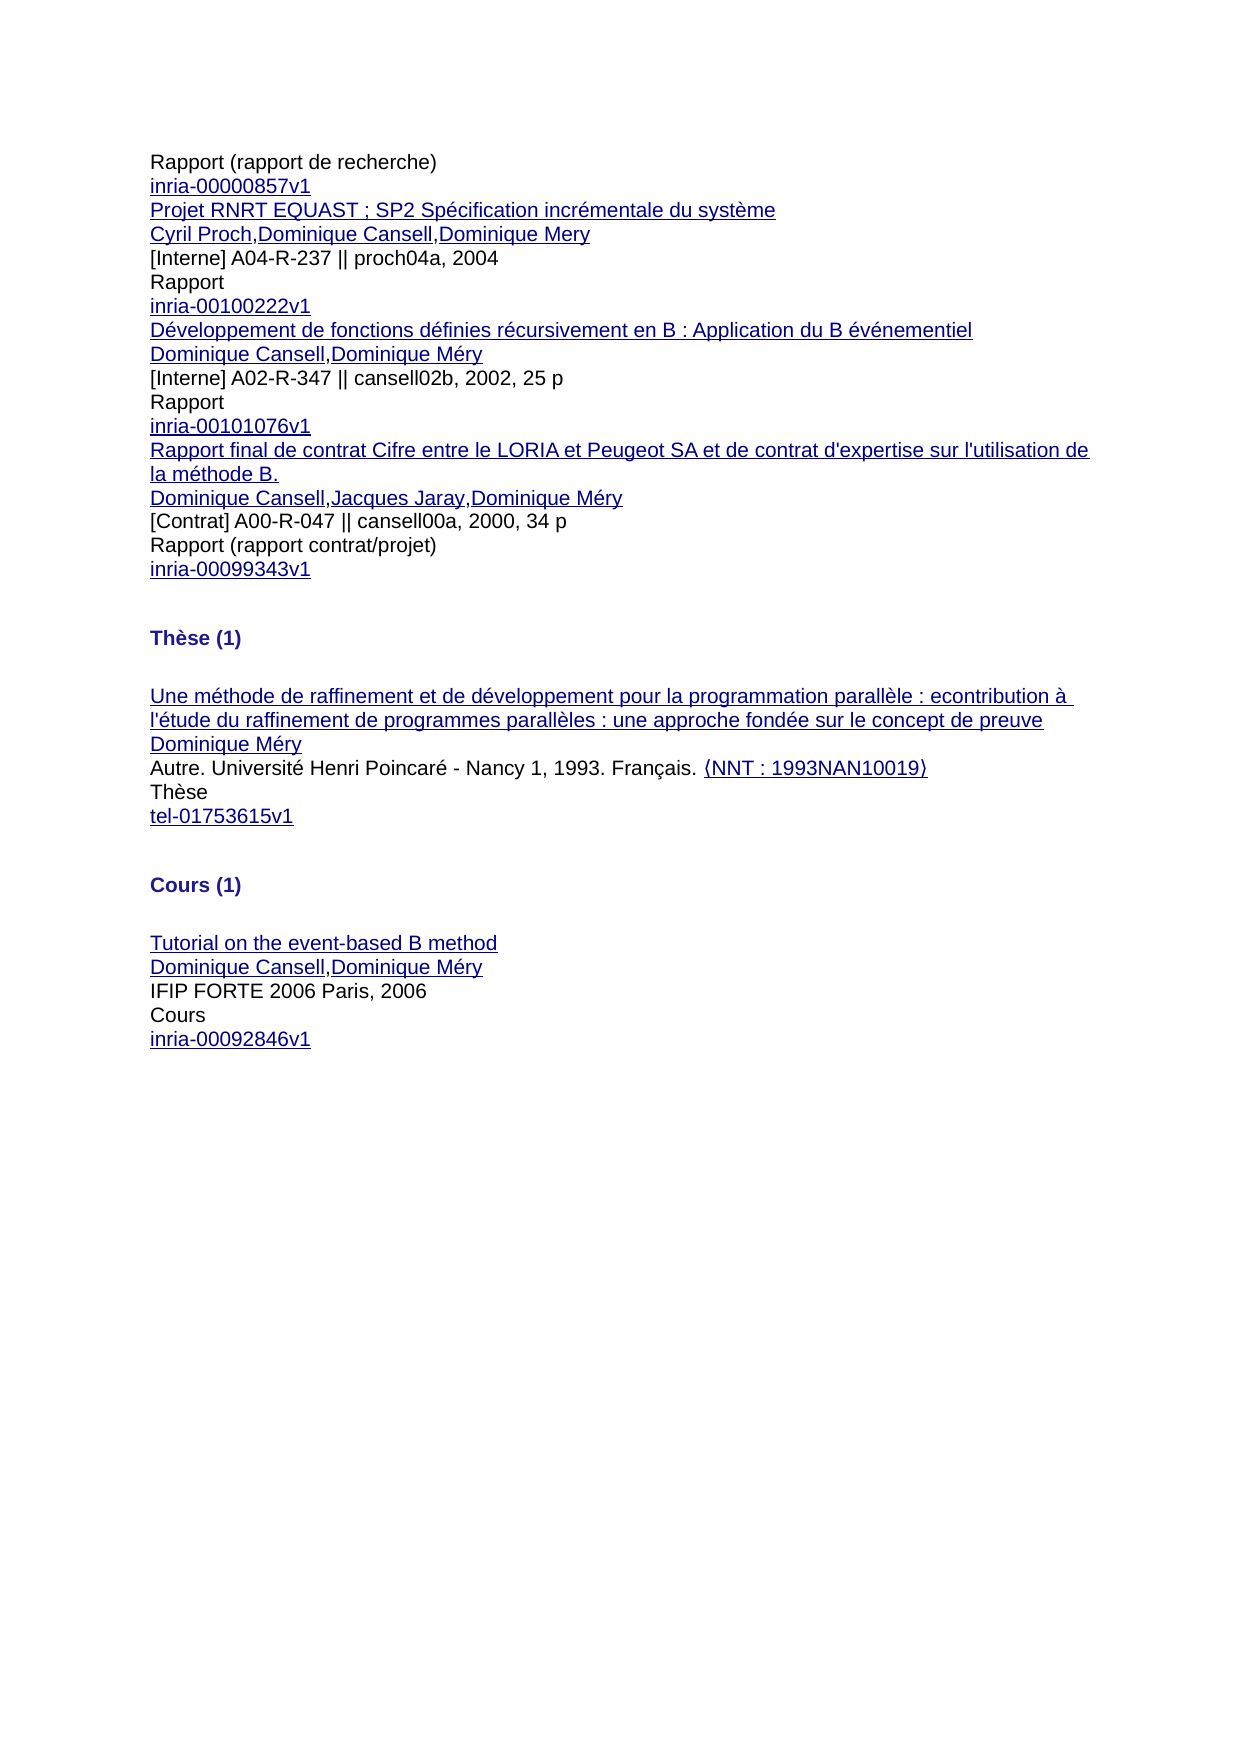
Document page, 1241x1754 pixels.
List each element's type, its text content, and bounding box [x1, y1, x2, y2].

table_cell Rapport (rapport de recherche) inria-00000857v1 [150, 150, 1090, 198]
subtitle Thèse (1) [150, 626, 1090, 650]
table_cell Projet RNRT EQUAST ; SP2 Spécification incrémentale du système Cyril Proch,Dominique Cansell,Dominique Mery [Interne] A04-R-237 || proch04a, 2004 Rapport inria-00100222v1 [150, 198, 1090, 318]
table_header Une méthode de raffinement et de développement pour la programmation parallèle : econtribution à l'étude du raffinement de programmes parallèles : une approche fondée sur le concept de preuve Dominique Méry Autre. Université Henri Poincaré - Nancy 1, 1993. Français. ⟨NNT : 1993NAN10019⟩ Thèse tel-01753615v1 [150, 684, 1090, 828]
table_cell Développement de fonctions définies récursivement en B : Application du B événementiel Dominique Cansell,Dominique Méry [Interne] A02-R-347 || cansell02b, 2002, 25 p Rapport inria-00101076v1 [150, 318, 1090, 437]
table_cell Rapport final de contrat Cifre entre le LORIA et Peugeot SA et de contrat d'expertise sur l'utilisation de [150, 438, 1090, 458]
subtitle Cours (1) [150, 873, 1090, 897]
table_cell la méthode B. Dominique Cansell,Jacques Jaray,Dominique Méry [Contrat] A00-R-047 || cansell00a, 2000, 34 p Rapport (rapport contrat/projet) inria-00099343v1 [150, 459, 1090, 581]
table_header Tutorial on the event-based B method Dominique Cansell,Dominique Méry IFIP FORTE 2006 Paris, 2006 Cours inria-00092846v1 [150, 931, 1090, 1051]
